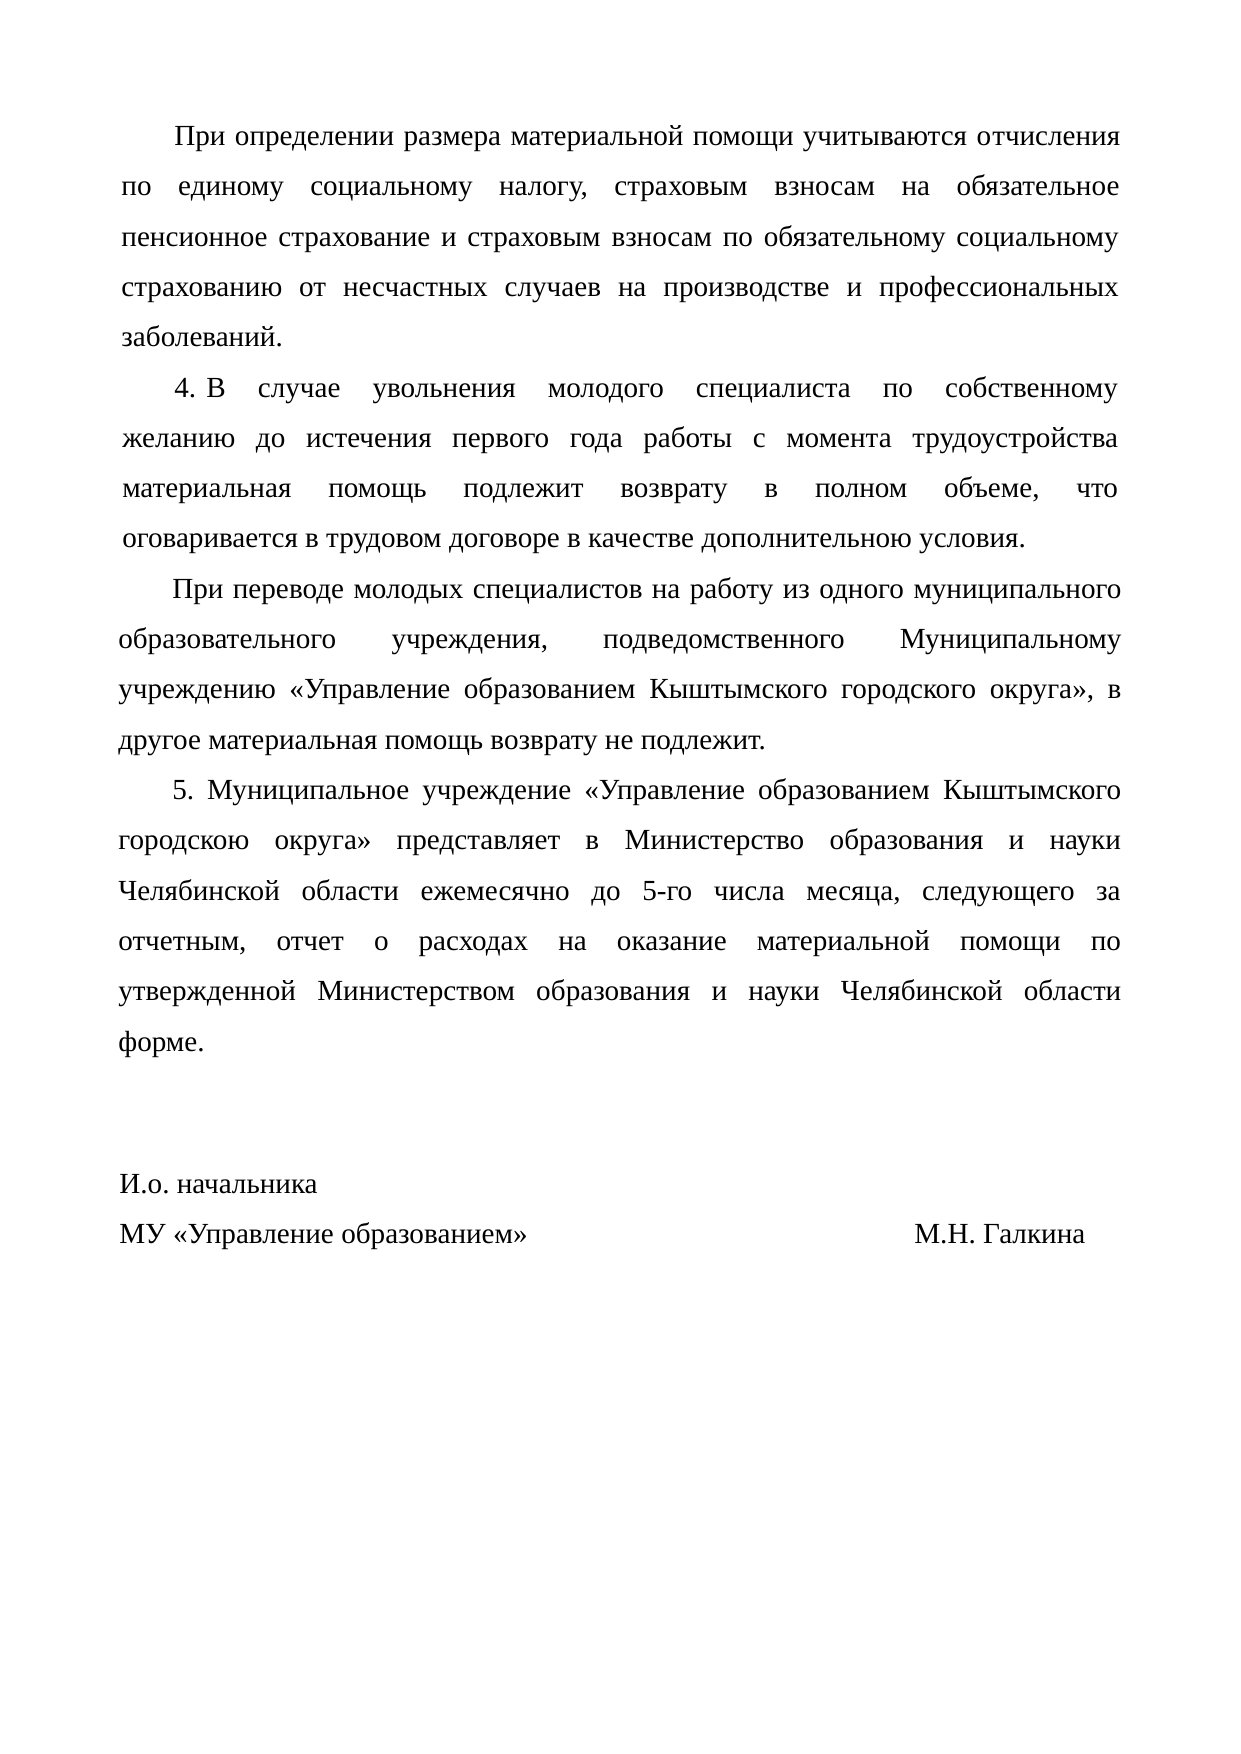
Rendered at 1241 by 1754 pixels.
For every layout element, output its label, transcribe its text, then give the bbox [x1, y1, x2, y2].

text МУ «Управление образованием» М.Н. Галкина [119, 1216, 1122, 1250]
text При определении размера материальной помощи учитываются отчисления по единому социальному налогу, страховым взносам на обязательное пенсионное страхование и страховым взносам по обязательному социальному страхованию от несчастных случаев на производстве и профессиональных заболеваний. [121, 118, 1120, 353]
text При переводе молодых специалистов на работу из одного муниципального образовательного учреждения, подведомственного Муниципальному учреждению «Управление образованием Кыштымского городского округа», в другое материальная помощь возврату не подлежит. [118, 571, 1122, 755]
text 4. В случае увольнения молодого специалиста по собственному желанию до истечения первого года работы с момента трудоустройства материальная помощь подлежит возврату в полном объеме, что оговаривается в трудовом договоре в качестве дополнительною условия. [122, 370, 1119, 554]
text И.о. начальника [119, 1166, 1122, 1199]
text 5. Муниципальное учреждение «Управление образованием Кыштымского городскою округа» представляет в Министерство образования и науки Челябинской области ежемесячно до 5-го числа месяца, следующего за отчетным, отчет о расходах на оказание материальной помощи по утвержденной Министерством образования и науки Челябинской области форме. [118, 772, 1122, 1057]
